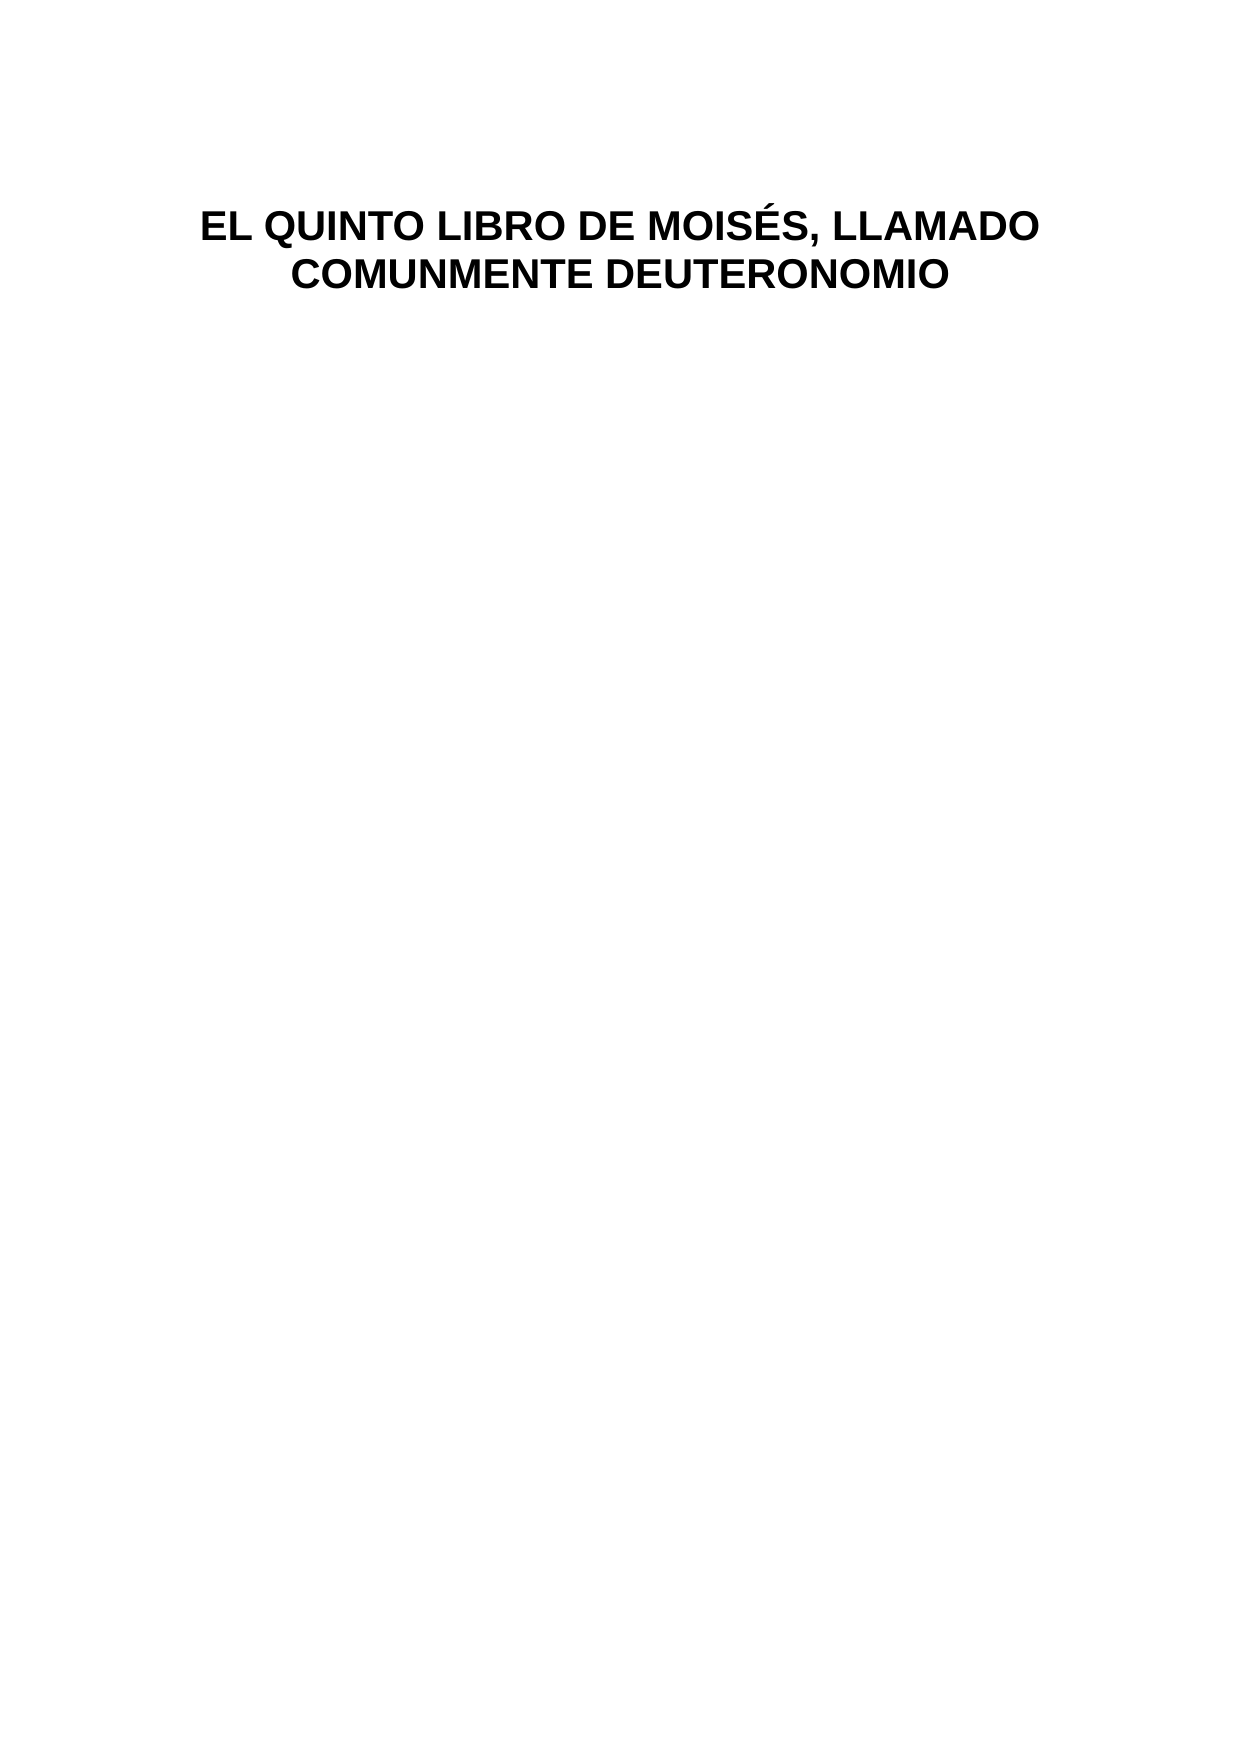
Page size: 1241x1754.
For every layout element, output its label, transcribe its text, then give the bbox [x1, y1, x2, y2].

title EL QUINTO LIBRO DE MOISÉS, LLAMADO COMUNMENTE DEUTERONOMIO [118, 201, 1122, 297]
